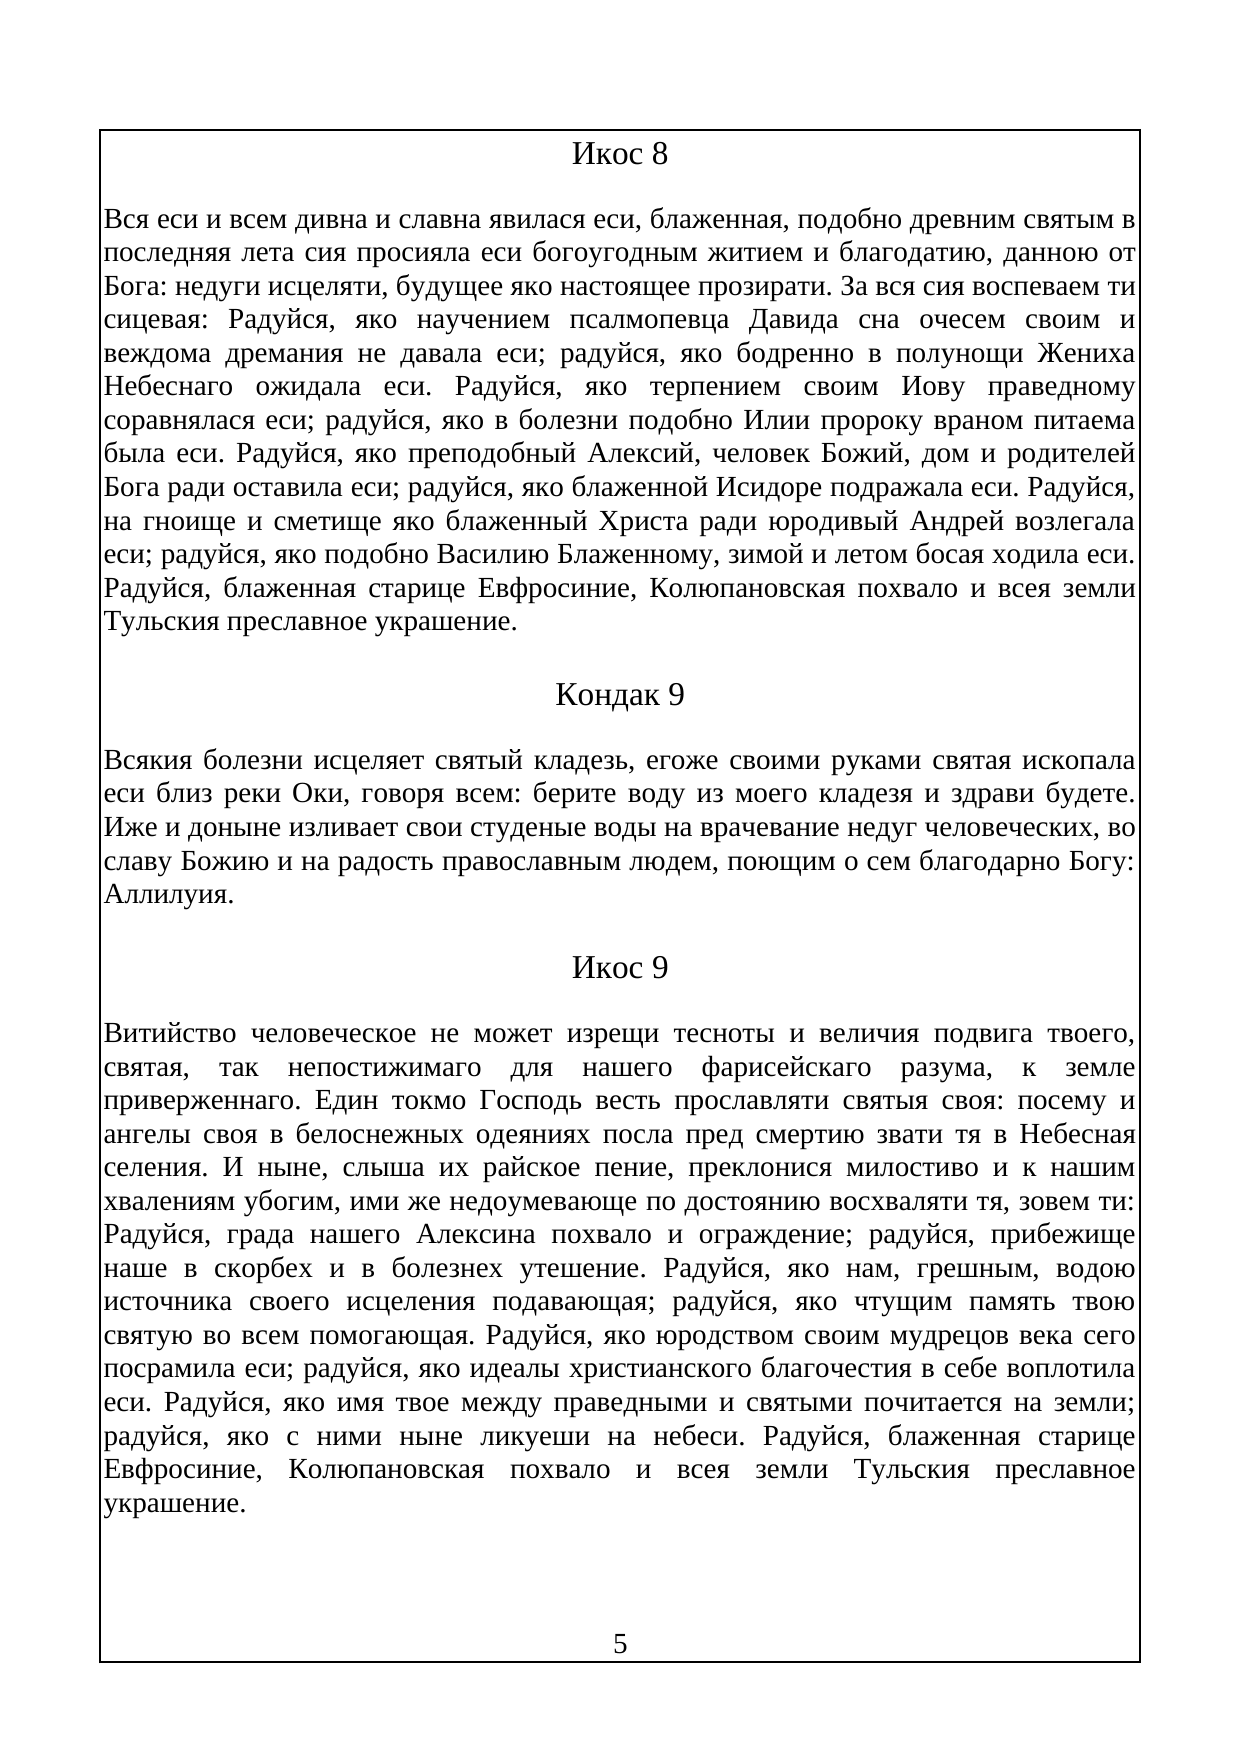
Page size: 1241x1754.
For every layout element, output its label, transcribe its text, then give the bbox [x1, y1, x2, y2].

text Вся еси и всем дивна и славна явилася еси, блаженная, подобно древним святым в последняя лета сия просияла еси богоугодным житием и благодатию, данною от Бога: недуги исцеляти, будущее яко настоящее прозирати. За вся сия воспеваем ти сицевая: Радуйся, яко научением псалмопевца Давида сна очесем своим и веждома дремания не давала еси; радуйся, яко бодренно в полунощи Жениха Небеснаго ожидала еси. Радуйся, яко терпением своим Иову праведному соравнялася еси; радуйся, яко в болезни подобно Илии пророку враном питаема была еси. Радуйся, яко преподобный Алексий, человек Божий, дом и родителей Бога ради оставила еси; радуйся, яко блаженной Исидоре подражала еси. Радуйся, на гноище и сметище яко блаженный Христа ради юродивый Андрей возлегала еси; радуйся, яко подобно Василию Блаженному, зимой и летом босая ходила еси. Радуйся, блаженная старице Евфросиние, Колюпановская похвало и всея земли Тульския преславное украшение. [103, 201, 1137, 637]
text Всякия болезни исцеляет святый кладезь, егоже своими руками святая ископала еси близ реки Оки, говоря всем: берите воду из моего кладезя и здрави будете. Иже и доныне изливает свои студеные воды на врачевание недуг человеческих, во славу Божию и на радость православным людем, поющим о сем благодарно Богу: Аллилуия. [103, 742, 1137, 910]
text Витийство человеческое не может изрещи тесноты и величия подвига твоего, святая, так непостижимаго для нашего фарисейскаго разума, к земле приверженнаго. Един токмо Господь весть прославляти святыя своя: посему и ангелы своя в белоснежных одеяниях посла пред смертию звати тя в Небесная селения. И ныне, слыша их райское пение, преклонися милостиво и к нашим хвалениям убогим, ими же недоумевающе по достоянию восхваляти тя, зовем ти: Радуйся, града нашего Алексина похвало и ограждение; радуйся, прибежище наше в скорбех и в болезнех утешение. Радуйся, яко нам, грешным, водою источника своего исцеления подавающая; радуйся, яко чтущим память твою святую во всем помогающая. Радуйся, яко юродством своим мудрецов века сего посрамила еси; радуйся, яко идеалы христианского благочестия в себе воплотила еси. Радуйся, яко имя твое между праведными и святыми почитается на земли; радуйся, яко с ними ныне ликуеши на небеси. Радуйся, блаженная старице Евфросиние, Колюпановская похвало и всея земли Тульския преславное украшение. [103, 1015, 1137, 1518]
subtitle Кондак 9 [103, 674, 1137, 713]
subtitle Икос 8 [103, 133, 1137, 171]
subtitle Икос 9 [103, 947, 1137, 986]
